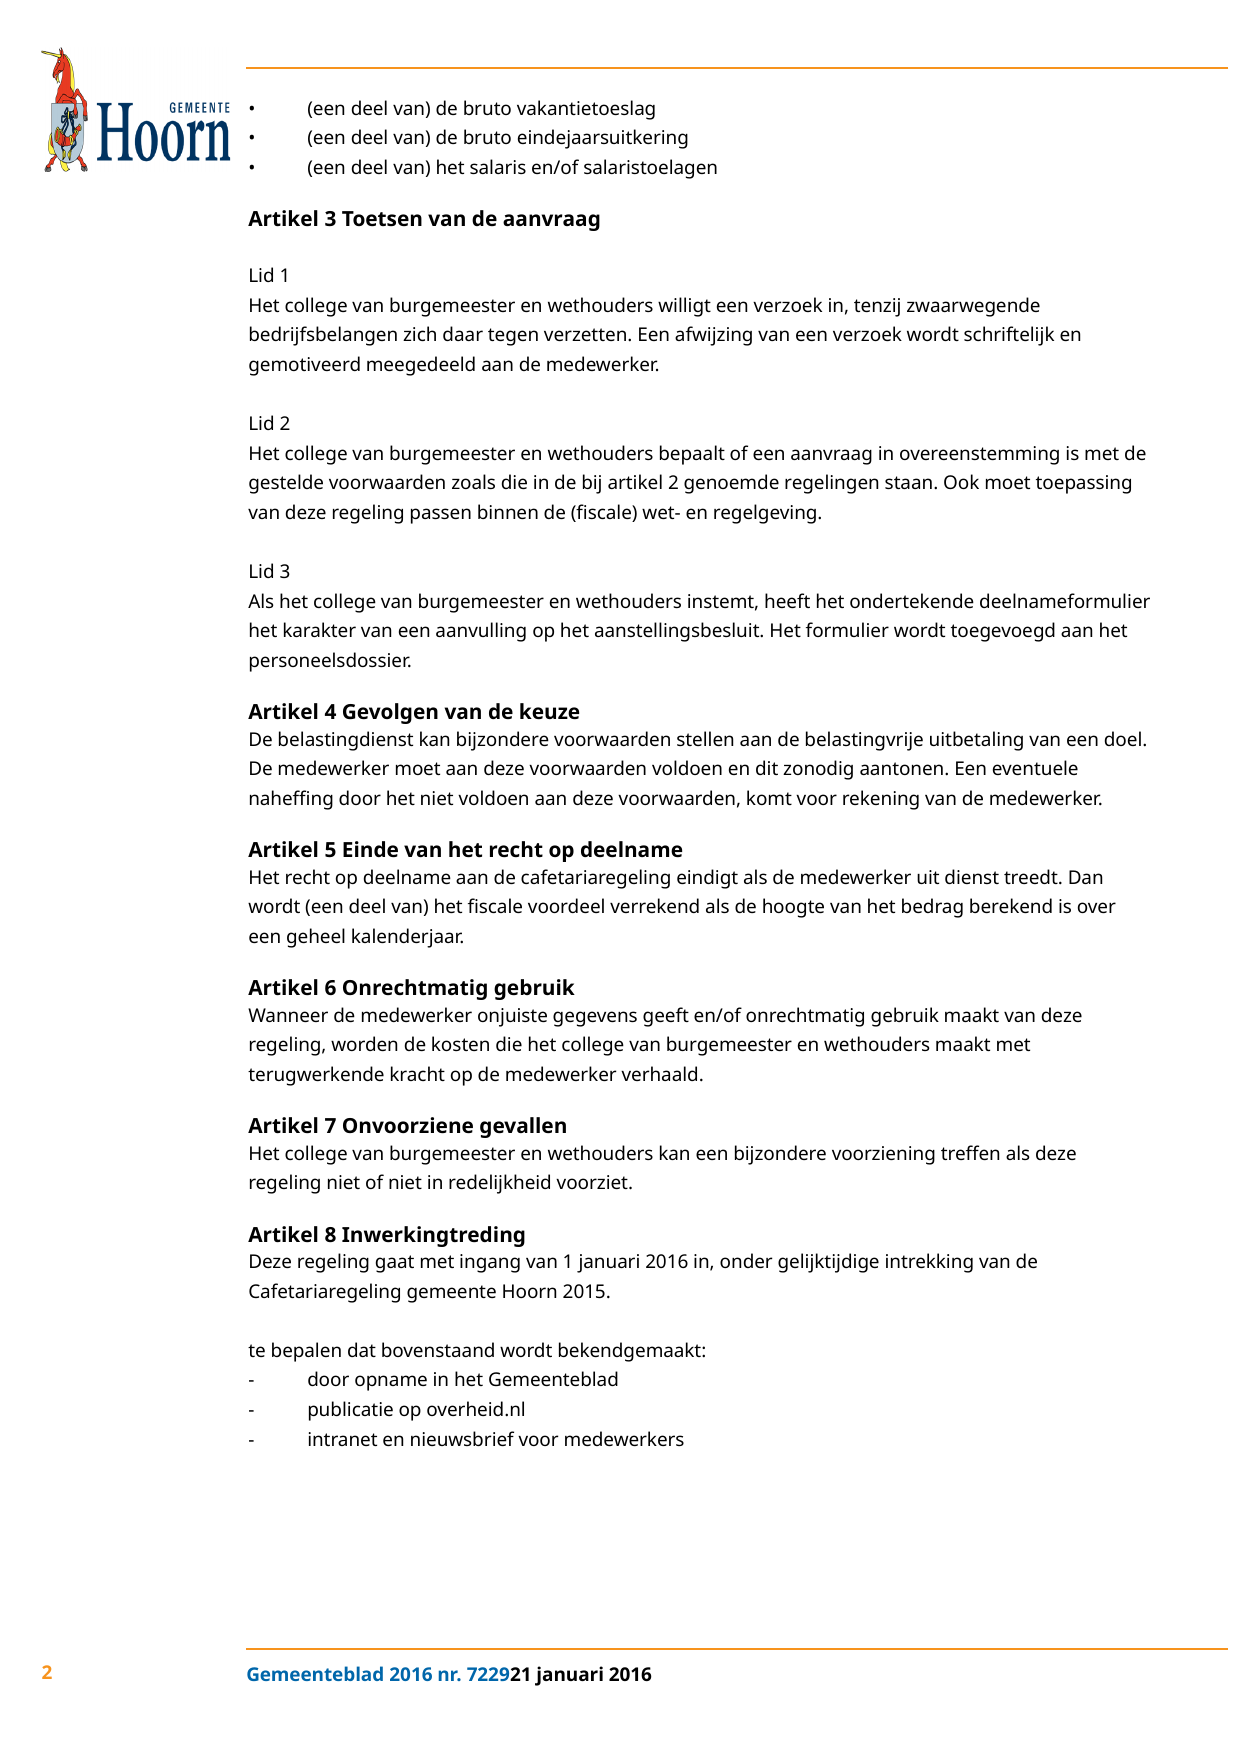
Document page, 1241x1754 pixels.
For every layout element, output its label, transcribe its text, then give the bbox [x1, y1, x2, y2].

text Lid 3 [248, 558, 1152, 584]
text Artikel 7 Onvoorziene gevallen [248, 1111, 1152, 1140]
text Lid 2 [248, 410, 1152, 436]
text Artikel 3 Toetsen van de aanvraag [248, 204, 1152, 233]
text Lid 1 [248, 262, 1152, 288]
text te bepalen dat bovenstaand wordt bekendgemaakt: [248, 1337, 1152, 1363]
picture [41, 47, 231, 172]
text Artikel 4 Gevolgen van de keuze [248, 697, 1152, 726]
text Wanneer de medewerker onjuiste gegevens geeft en/of onrechtmatig gebruik maakt van deze regeling, worden de kosten die het college van burgemeester en wethouders maakt met terugwerkende kracht op de medewerker verhaald. [248, 1002, 1152, 1087]
text Als het college van burgemeester en wethouders instemt, heeft het ondertekende deelnameformulier het karakter van een aanvulling op het aanstellingsbesluit. Het formulier wordt toegevoegd aan het personeelsdossier. [248, 588, 1152, 673]
text De belastingdienst kan bijzondere voorwaarden stellen aan de belastingvrije uitbetaling van een doel. De medewerker moet aan deze voorwaarden voldoen en dit zonodig aantonen. Een eventuele naheffing door het niet voldoen aan deze voorwaarden, komt voor rekening van de medewerker. [248, 726, 1152, 811]
list intranet en nieuwsbrief voor medewerkers [248, 1426, 1152, 1452]
text Artikel 8 Inwerkingtreding [248, 1220, 1152, 1248]
text Het recht op deelname aan de cafetariaregeling eindigt als de medewerker uit dienst treedt. Dan wordt (een deel van) het fiscale voordeel verrekend als de hoogte van het bedrag berekend is over een geheel kalenderjaar. [248, 864, 1152, 949]
text Het college van burgemeester en wethouders bepaalt of een aanvraag in overeenstemming is met de gestelde voorwaarden zoals die in de bij artikel 2 genoemde regelingen staan. Ook moet toepassing van deze regeling passen binnen de (fiscale) wet- en regelgeving. [248, 440, 1152, 525]
text Het college van burgemeester en wethouders willigt een verzoek in, tenzij zwaarwegende bedrijfsbelangen zich daar tegen verzetten. Een afwijzing van een verzoek wordt schriftelijk en gemotiveerd meegedeeld aan de medewerker. [248, 292, 1152, 377]
list (een deel van) de bruto eindejaarsuitkering [248, 124, 1152, 150]
list (een deel van) het salaris en/of salaristoelagen [248, 154, 1152, 180]
text Deze regeling gaat met ingang van 1 januari 2016 in, onder gelijktijdige intrekking van de Cafetariaregeling gemeente Hoorn 2015. [248, 1248, 1152, 1304]
text Artikel 5 Einde van het recht op deelname [248, 835, 1152, 864]
text Artikel 6 Onrechtmatig gebruik [248, 973, 1152, 1002]
list (een deel van) de bruto vakantietoeslag [248, 95, 1152, 121]
text Het college van burgemeester en wethouders kan een bijzondere voorziening treffen als deze regeling niet of niet in redelijkheid voorziet. [248, 1140, 1152, 1195]
list door opname in het Gemeenteblad [248, 1367, 1152, 1392]
list publicatie op overheid.nl [248, 1396, 1152, 1422]
